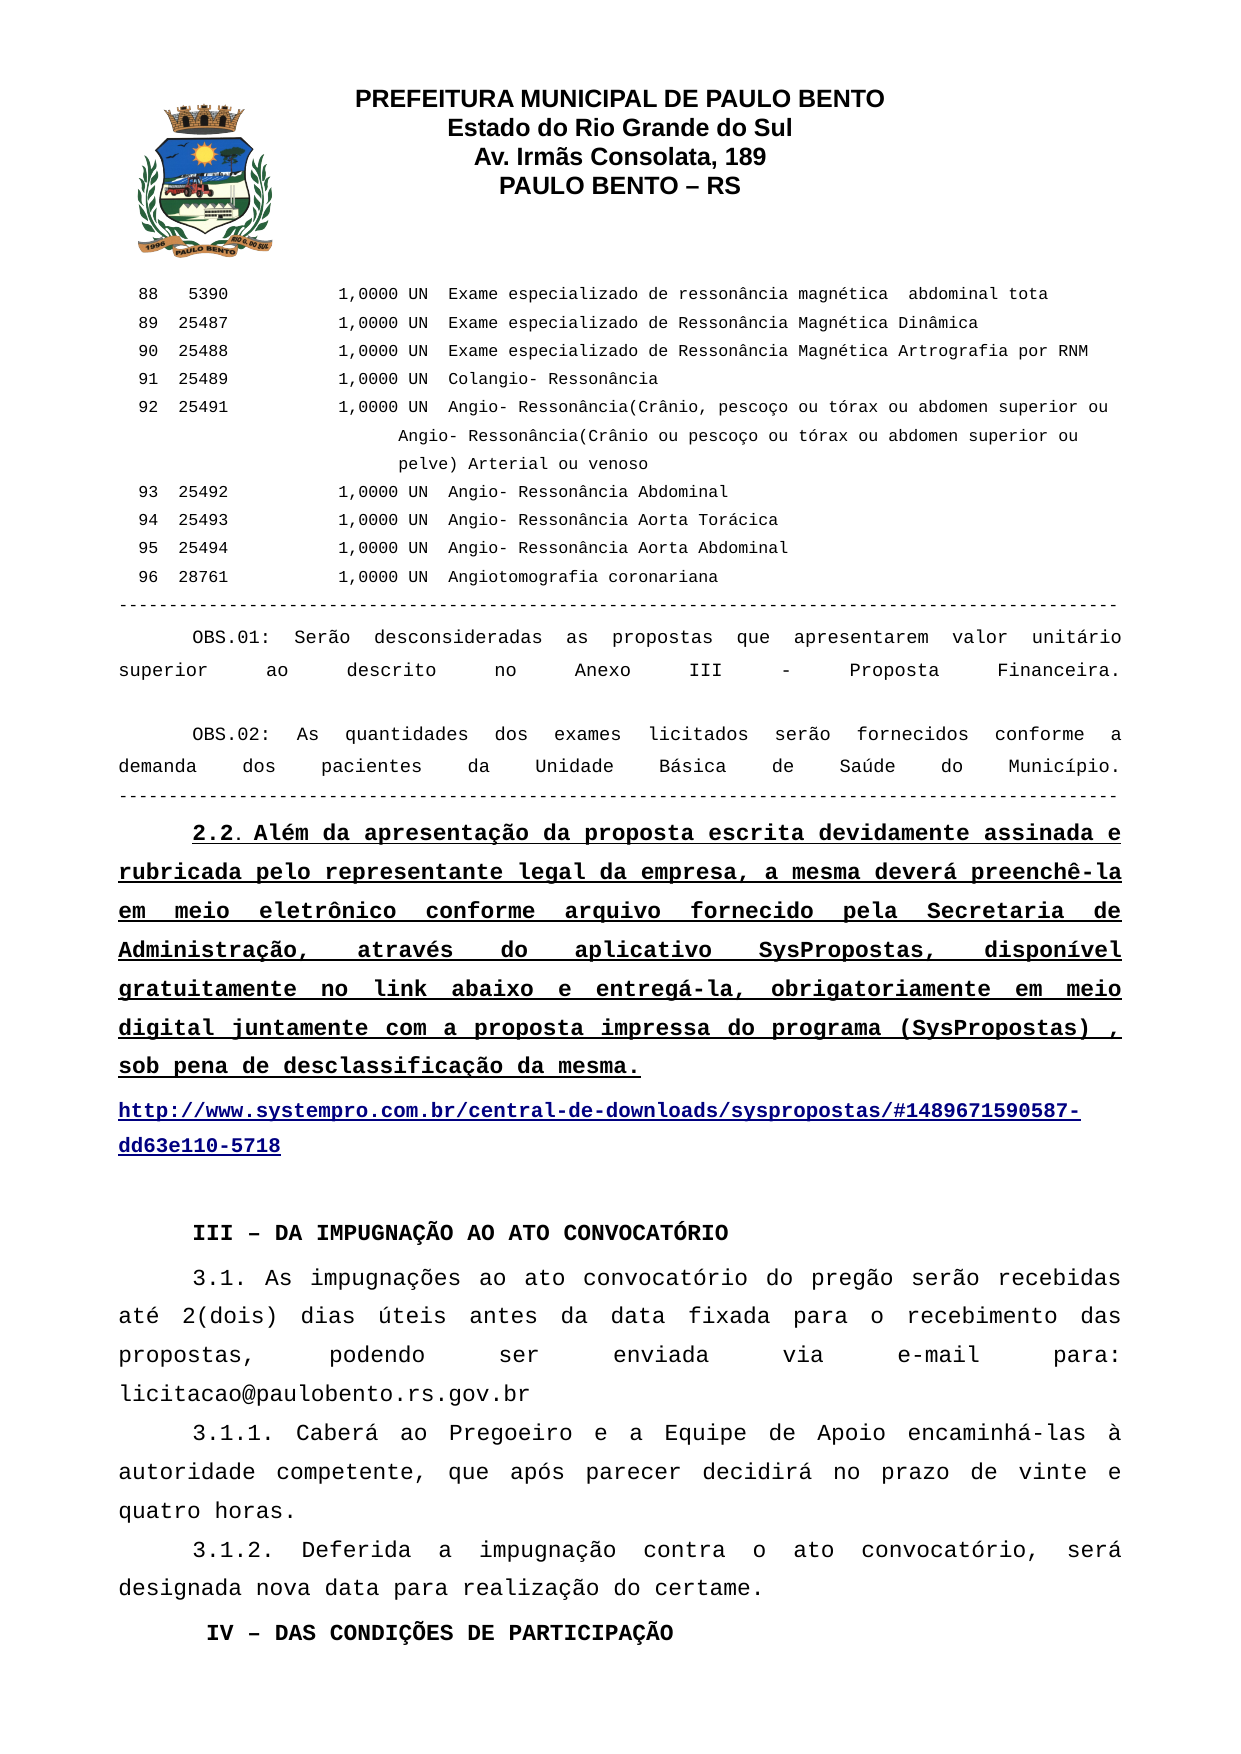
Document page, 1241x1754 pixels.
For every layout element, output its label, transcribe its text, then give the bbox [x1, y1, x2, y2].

text 2.2. Além da apresentação da proposta escrita devidamente assinada e rubricada pelo representante legal da empresa, a mesma deverá preenchê-la [118, 822, 1122, 881]
text http://www.systempro.com.br/central-de-downloads/syspropostas/#1489671590587-dd63e110-5718 [118, 1099, 1122, 1159]
text 3.1.2. Deferida a impugnação contra o ato convocatório, será designada nova data para realização do certame. [118, 1538, 1122, 1603]
text sob pena de desclassificação da mesma. [118, 1039, 1122, 1081]
text em meio eletrônico conforme arquivo fornecido pela Secretaria de [118, 883, 1122, 920]
text 3.1. As impugnações ao ato convocatório do pregão serão recebidas até 2(dois) dias úteis antes da data fixada para o recebimento das propostas, podendo ser enviada via e-mail para: licitacao@paulobento.rs.gov.br [118, 1266, 1122, 1408]
text 88 5390 1,0000 UN Exame especializado de ressonância magnética abdominal tota 89 25487 1,0000 UN Exame especializado de Ressonância Magnética Dinâmica 90 25488 1,0000 UN Exame especializado de Ressonância Magnética Artrografia por RNM 91 25489 1,0000 UN Colangio- Ressonância 92 25491 1,0000 UN Angio- Ressonância(Crânio, pescoço ou tórax ou abdomen superior ou Angio- Ressonância(Crânio ou pescoço ou tórax ou abdomen superior ou pelve) Arterial ou venoso 93 25492 1,0000 UN Angio- Ressonância Abdominal 94 25493 1,0000 UN Angio- Ressonância Aorta Torácica 95 25494 1,0000 UN Angio- Ressonância Aorta Abdominal 96 28761 1,0000 UN Angiotomografia coronariana ---------------------------------------------------------------------------------------------------- [118, 286, 1122, 615]
text IV – DAS CONDIÇÕES DE PARTICIPAÇÃO [118, 1622, 1122, 1647]
text III – DA IMPUGNAÇÃO AO ATO CONVOCATÓRIO [118, 1221, 1122, 1247]
text 3.1.1. Caberá ao Pregoeiro e a Equipe de Apoio encaminhá-las à autoridade competente, que após parecer decidirá no prazo de vinte e quatro horas. [118, 1421, 1122, 1525]
text Administração, através do aplicativo SysPropostas, disponível [118, 922, 1122, 959]
text digital juntamente com a proposta impressa do programa (SysPropostas) , [118, 1000, 1122, 1037]
picture [137, 103, 273, 258]
text gratuitamente no link abaixo e entregá-la, obrigatoriamente em meio [118, 961, 1122, 998]
text OBS.01: Serão desconsideradas as propostas que apresentarem valor unitário superior ao descrito no Anexo III - Proposta Financeira. OBS.02: As quantidades dos exames licitados serão fornecidos conforme a demanda dos pacientes da Unidade Básica de Saúde do Município. ---------------------------------------------------------------------------------------------------- [118, 625, 1122, 806]
